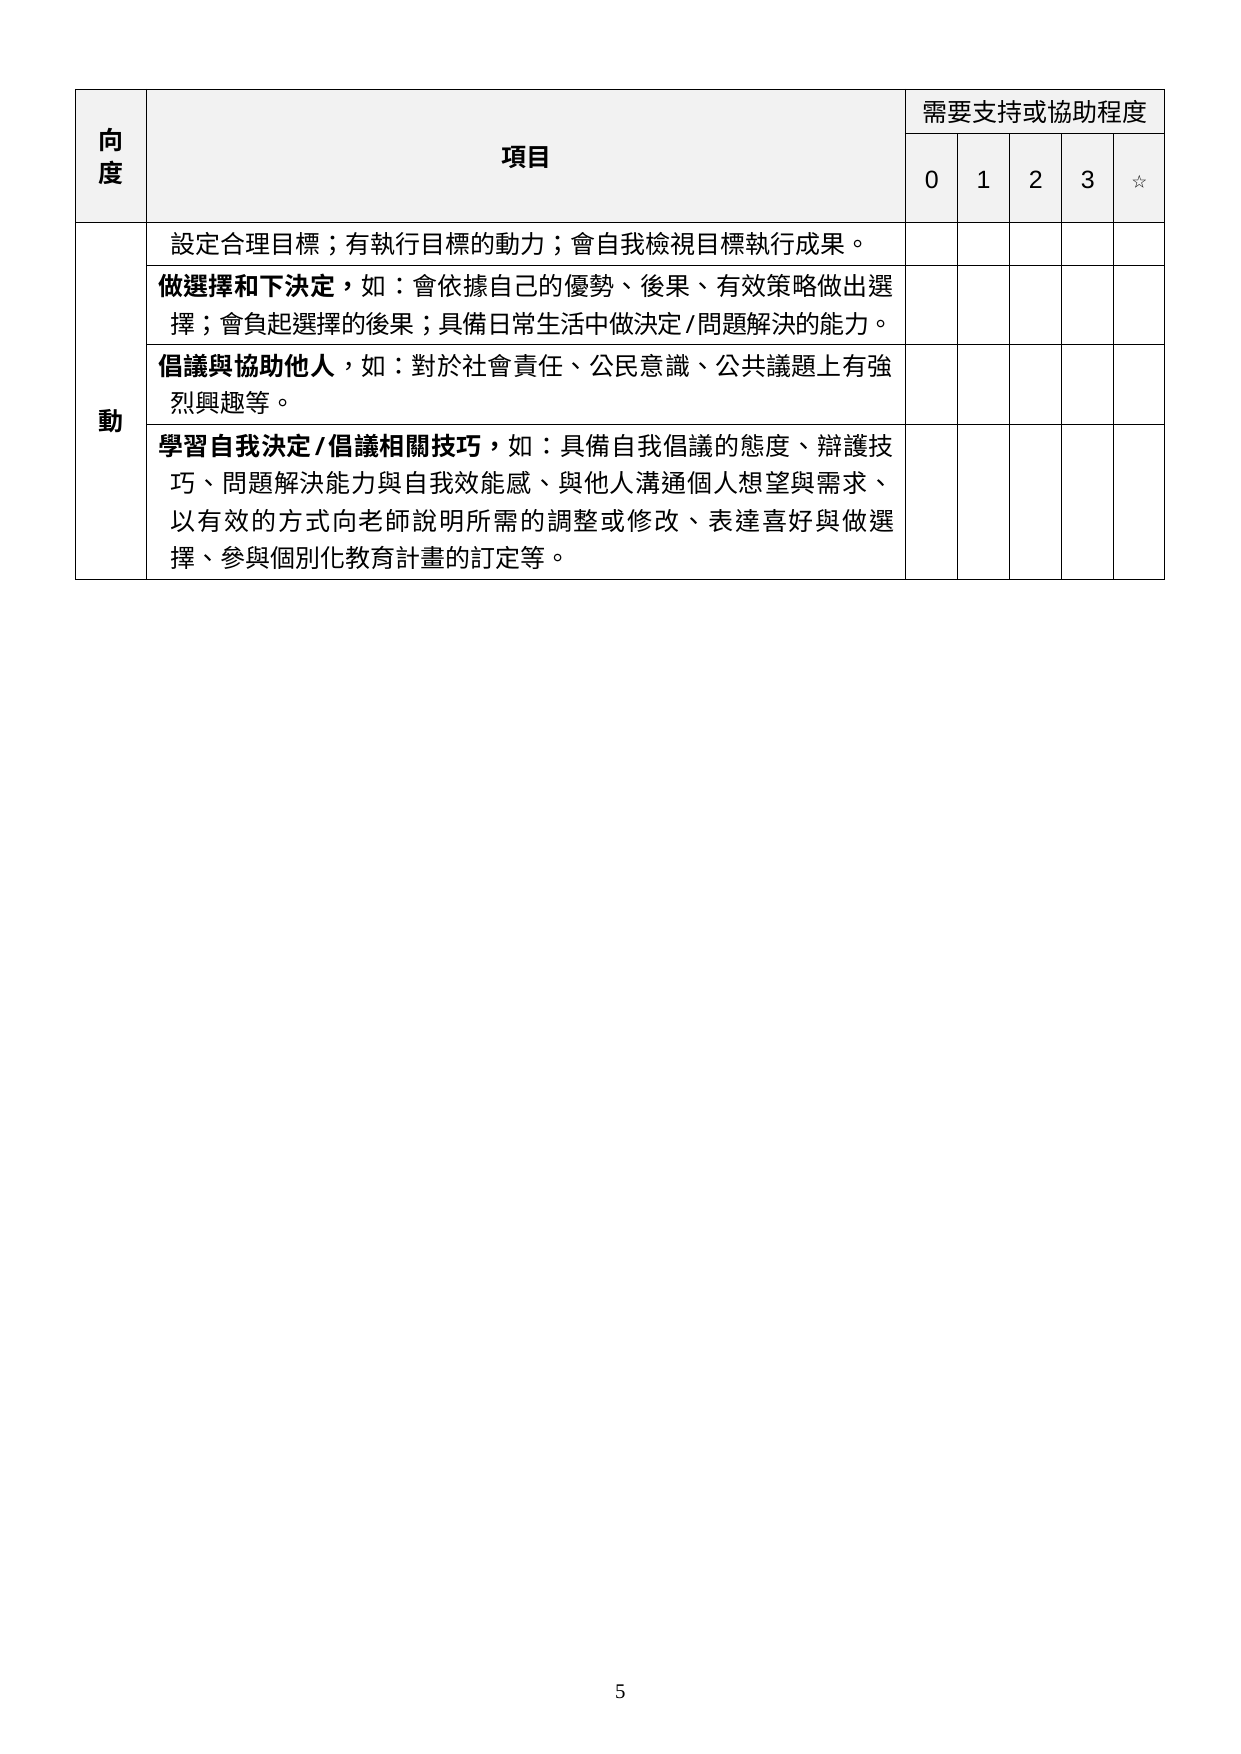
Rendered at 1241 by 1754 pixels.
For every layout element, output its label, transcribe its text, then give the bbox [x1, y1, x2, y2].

table_cell [1010, 223, 1061, 264]
table_cell 1 [958, 134, 1009, 222]
table_cell [1062, 345, 1113, 424]
table_cell 動 [76, 223, 146, 579]
table_cell 學習自我決定/倡議相關技巧，如：具備自我倡議的態度、辯護技巧、問題解決能力與自我效能感、與他人溝通個人想望與需求、以有效的方式向老師說明所需的調整或修改、表達喜好與做選擇、參與個別化教育計畫的訂定等。 [147, 425, 905, 579]
table_cell [1062, 266, 1113, 344]
table_header 需要支持或協助程度 [906, 90, 1164, 133]
table_cell [958, 345, 1009, 424]
table_cell [1114, 345, 1164, 424]
table_cell 3 [1062, 134, 1113, 222]
table_cell 設定合理目標；有執行目標的動力；會自我檢視目標執行成果。 [147, 223, 905, 264]
table_cell 0 [906, 134, 957, 222]
table_header 項目 [147, 90, 905, 222]
table_cell [1062, 425, 1113, 579]
table_cell 倡議與協助他人，如：對於社會責任、公民意識、公共議題上有強烈興趣等。 [147, 345, 905, 424]
table_cell [906, 223, 957, 264]
table_cell ☆ [1114, 134, 1164, 222]
table_cell [906, 425, 957, 579]
table_cell [1010, 266, 1061, 344]
table_cell 2 [1010, 134, 1061, 222]
table_cell [958, 266, 1009, 344]
table_cell [906, 345, 957, 424]
table_cell [1114, 266, 1164, 344]
table_cell [906, 266, 957, 344]
table_cell [958, 425, 1009, 579]
table_cell [1114, 223, 1164, 264]
table_cell [1010, 425, 1061, 579]
table_cell [1114, 425, 1164, 579]
table_header 向度 [76, 90, 146, 222]
table_cell [1010, 345, 1061, 424]
table_cell [1062, 223, 1113, 264]
table_cell 做選擇和下決定，如：會依據自己的優勢、後果、有效策略做出選擇；會負起選擇的後果；具備日常生活中做決定/問題解決的能力。 [147, 266, 905, 344]
table_cell [958, 223, 1009, 264]
